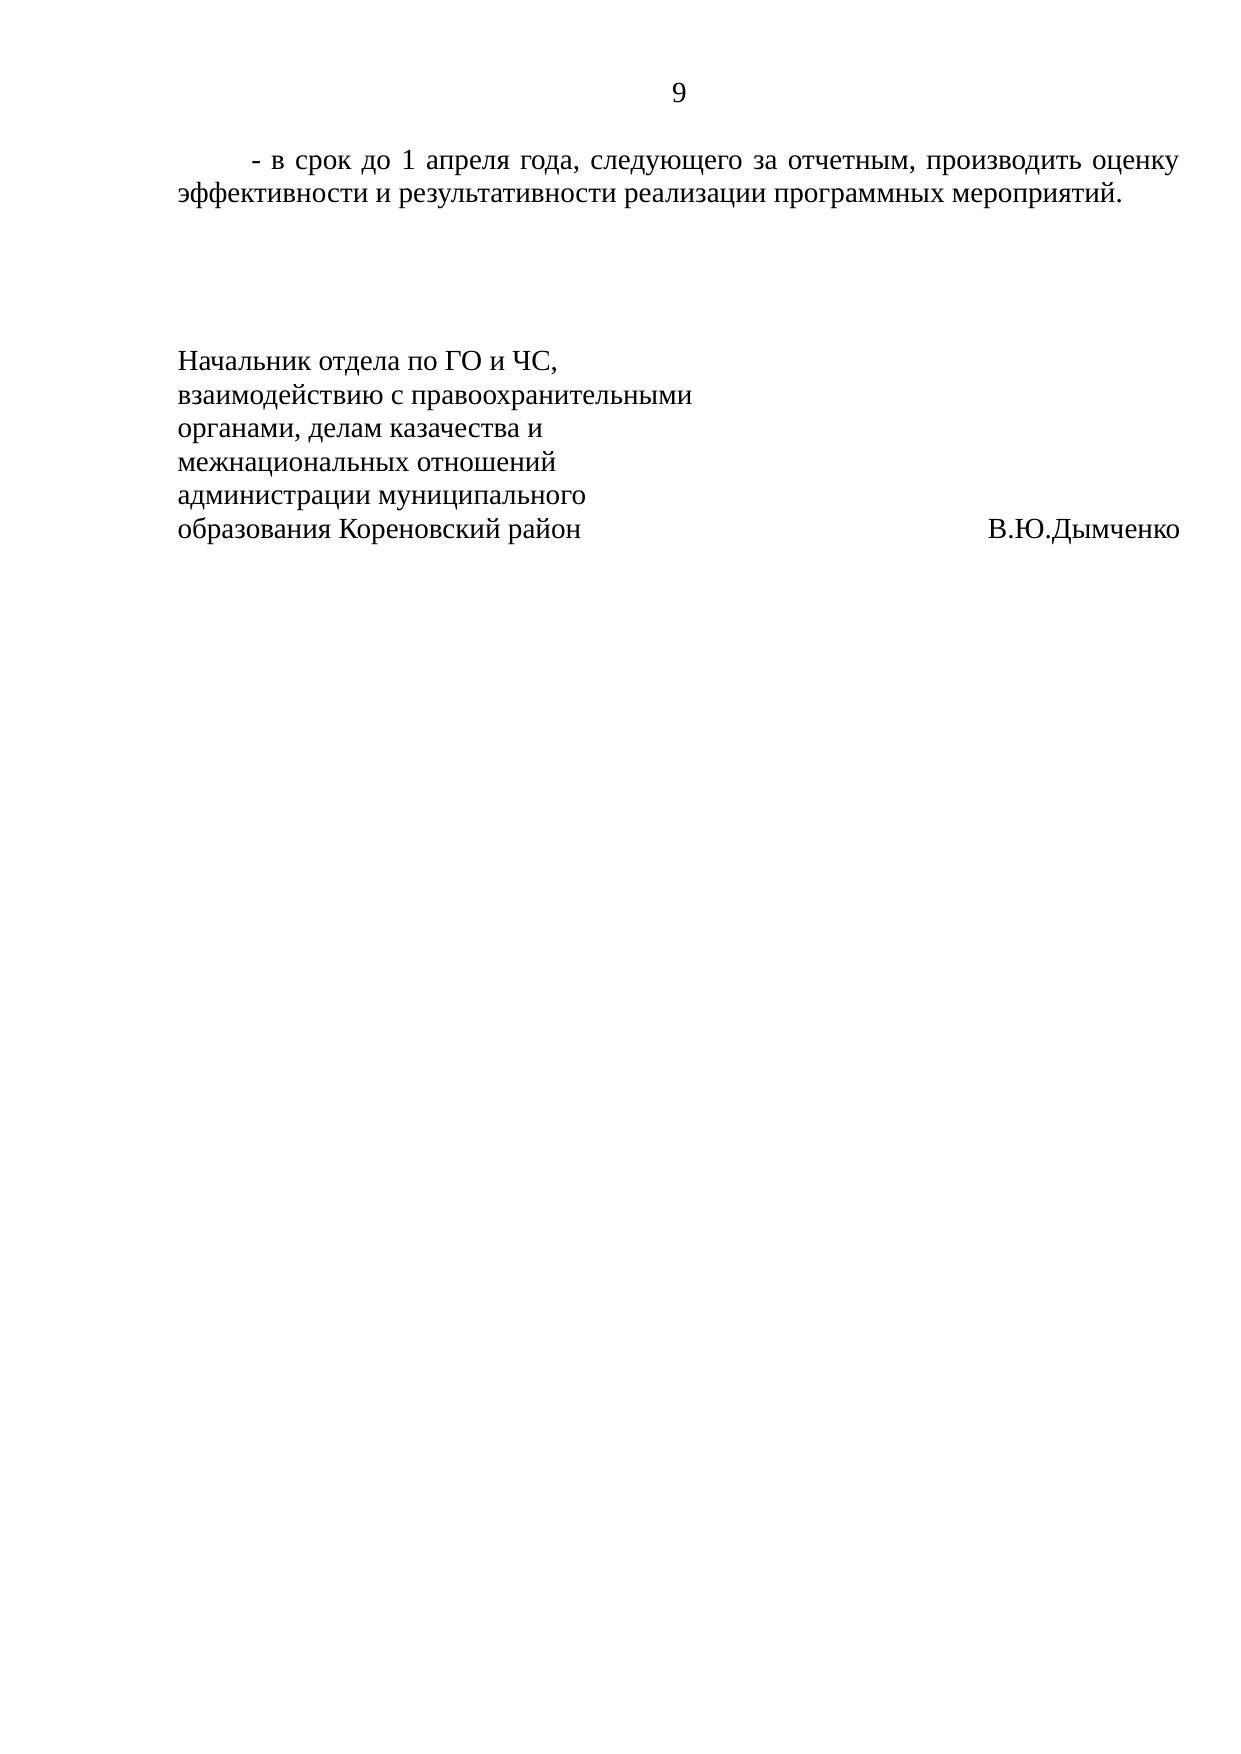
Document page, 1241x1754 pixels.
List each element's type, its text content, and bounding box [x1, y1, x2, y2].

text взаимодействию с правоохранительными [177, 377, 1181, 410]
text органами, делам казачества и [177, 410, 1181, 444]
text Начальник отдела по ГО и ЧС, [177, 343, 1181, 377]
text - в срок до 1 апреля года, следующего за отчетным, производить оценку эффективности и результативности реализации программных мероприятий. [177, 142, 1181, 209]
text образования Кореновский район В.Ю.Дымченко [177, 511, 1181, 544]
text администрации муниципального [177, 477, 1181, 511]
text межнациональных отношений [177, 444, 1181, 477]
